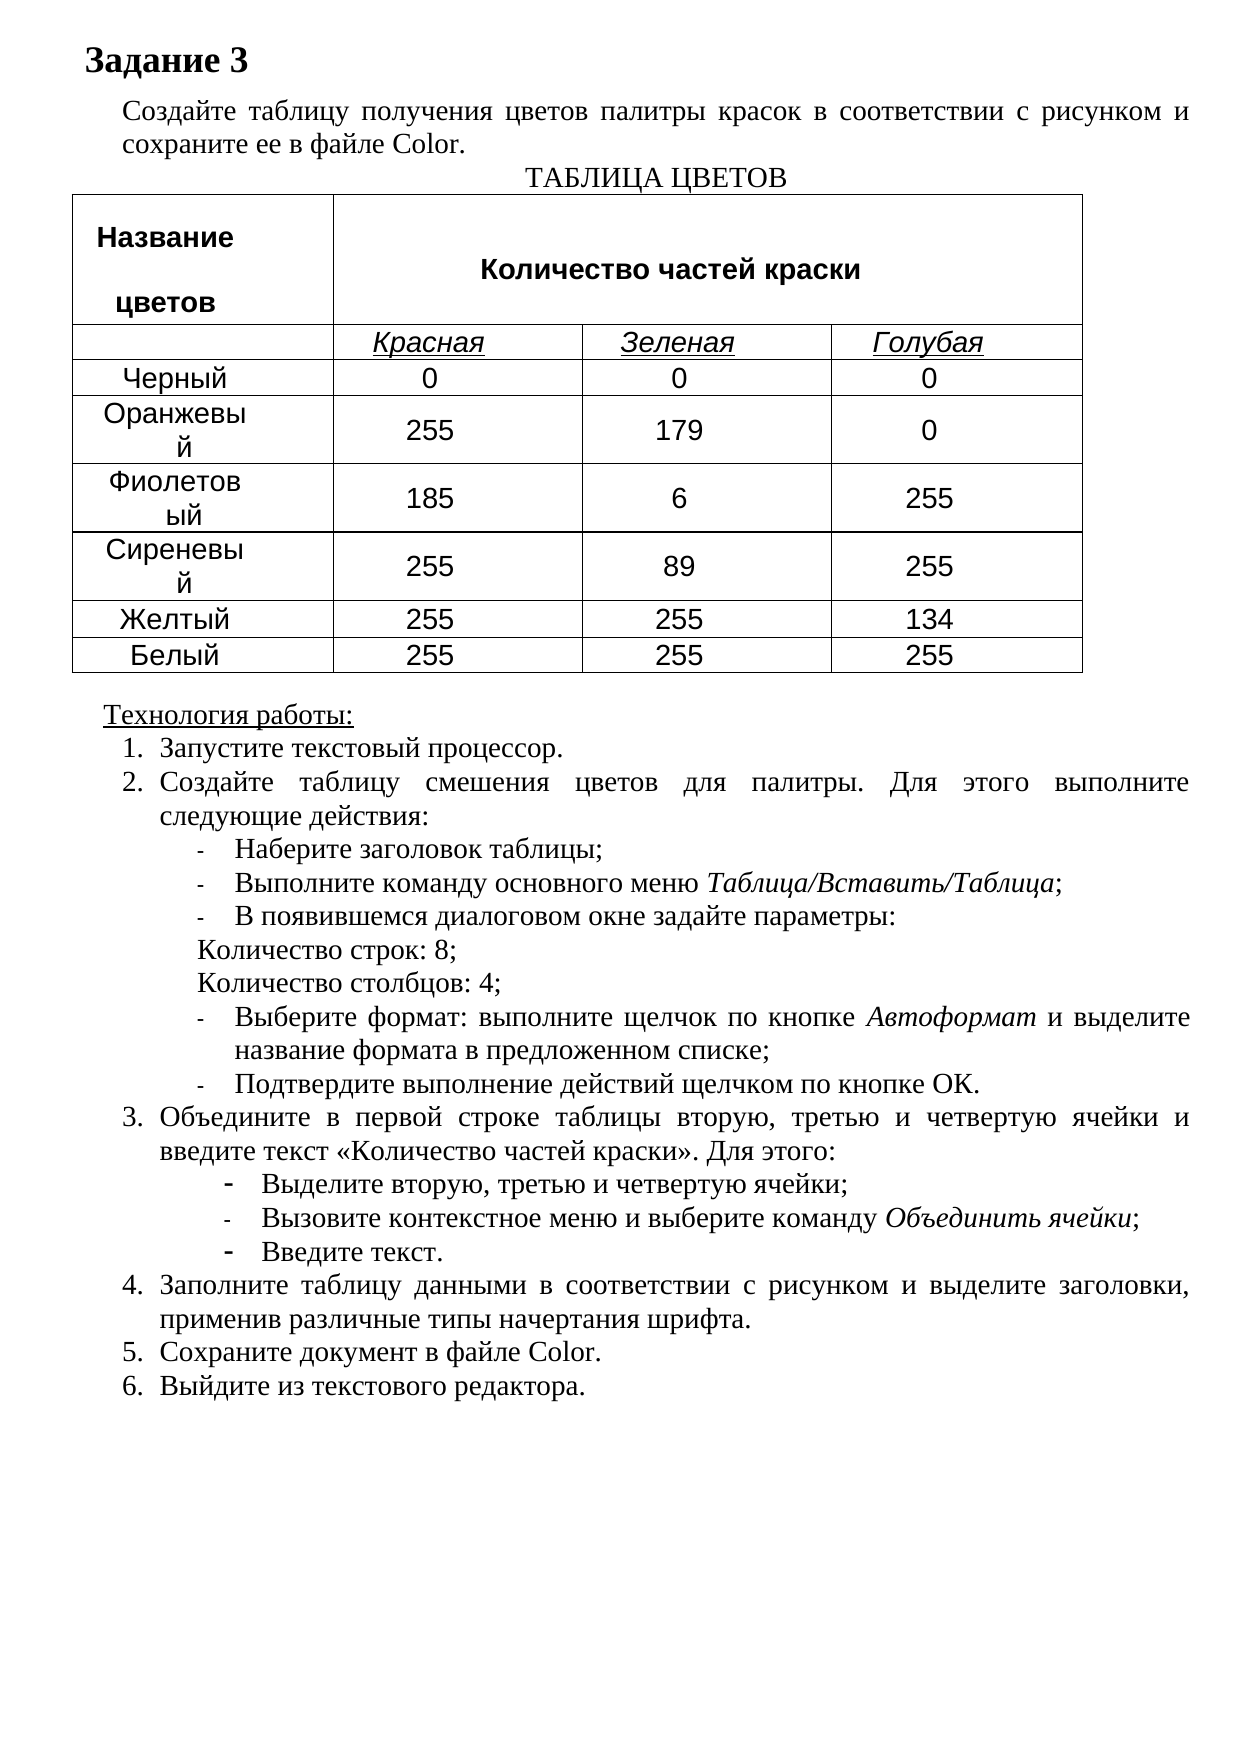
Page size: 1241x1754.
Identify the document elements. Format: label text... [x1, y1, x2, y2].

list Запустите текстовый процессор. [122, 731, 1191, 764]
table_cell 6 [583, 464, 831, 531]
list Создайте таблицу смешения цветов для палитры. Для этого выполните следующие действия: [122, 764, 1191, 831]
list Вызовите контекстное меню и выберите команду Объединить ячейки; [223, 1200, 1191, 1234]
table_cell Сиреневый [73, 533, 333, 599]
table_cell 255 [334, 638, 582, 672]
text Технология работы: [103, 697, 1116, 731]
table_cell 179 [583, 396, 831, 463]
table_cell 89 [583, 533, 831, 599]
table_cell 255 [334, 533, 582, 599]
table_cell Желтый [73, 601, 333, 637]
table_header Количество частей краски [334, 195, 1082, 324]
list Наберите заголовок таблицы; [197, 831, 1191, 865]
list Выполните команду основного меню Таблица/Вставить/Таблица; [197, 865, 1191, 898]
list Выберите формат: выполните щелчок по кнопке Автоформат и выделите название формата в предложенном списке; [197, 999, 1191, 1066]
table_cell 0 [832, 360, 1082, 395]
table_cell Черный [73, 360, 333, 395]
list Заполните таблицу данными в соответствии с рисунком и выделите заголовки, применив различные типы начертания шрифта. [122, 1267, 1191, 1334]
table_cell 0 [583, 360, 831, 395]
list Выйдите из текстового редактора. [122, 1368, 1191, 1402]
table_cell 255 [832, 638, 1082, 672]
table_cell 255 [832, 533, 1082, 599]
table_cell Оранжевый [73, 396, 333, 463]
list В появившемся диалоговом окне задайте параметры: [197, 898, 1191, 932]
table_cell 185 [334, 464, 582, 531]
list Объедините в первой строке таблицы вторую, третью и четвертую ячейки и введите текст «Количество частей краски». Для этого: [122, 1099, 1191, 1167]
table_cell Красная [334, 325, 582, 359]
table_cell 255 [334, 601, 582, 637]
text Создайте таблицу получения цветов палитры красок в соответствии с рисунком и сохраните ее в файле Color. [122, 93, 1191, 160]
table_cell 255 [583, 601, 831, 637]
table_header Название цветов [73, 195, 333, 324]
table_cell 134 [832, 601, 1082, 637]
table_cell [73, 325, 333, 359]
table_cell 255 [334, 396, 582, 463]
table_cell 0 [832, 396, 1082, 463]
text ТАБЛИЦА ЦВЕТОВ [122, 160, 1191, 194]
table_cell Зеленая [583, 325, 831, 359]
table_cell Белый [73, 638, 333, 672]
list Выделите вторую, третью и четвертую ячейки; [223, 1167, 1191, 1200]
table_cell 255 [832, 464, 1082, 531]
table_cell 0 [334, 360, 582, 395]
table_cell Голубая [832, 325, 1082, 359]
table_cell 255 [583, 638, 831, 672]
text Задание 3 [84, 37, 1210, 81]
text Количество столбцов: 4; [197, 965, 1191, 999]
list Введите текст. [223, 1234, 1191, 1267]
list Подтвердите выполнение действий щелчком по кнопке ОК. [197, 1066, 1191, 1099]
table_cell Фиолетовый [73, 464, 333, 531]
list Сохраните документ в файле Color. [122, 1334, 1191, 1368]
text Количество строк: 8; [197, 932, 1191, 965]
